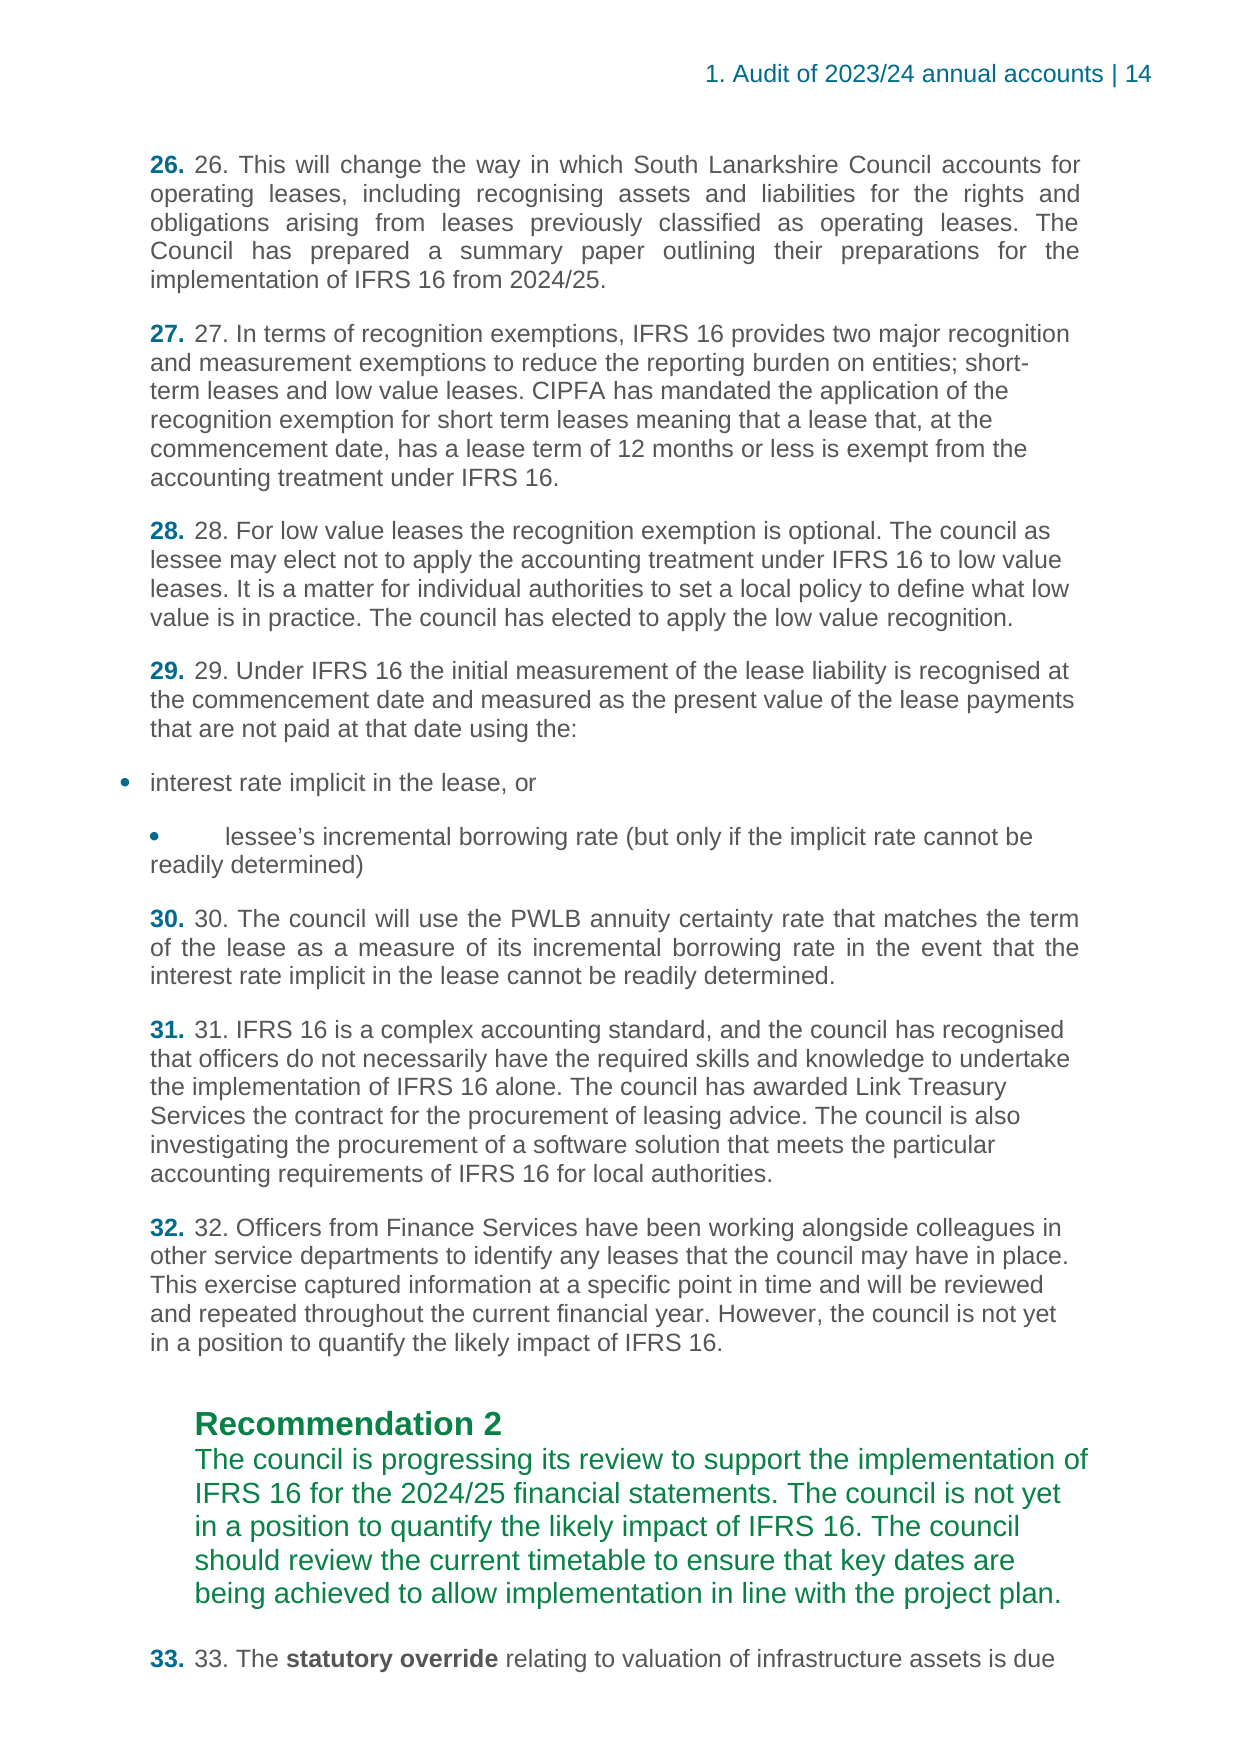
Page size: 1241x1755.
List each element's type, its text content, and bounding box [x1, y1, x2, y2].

list lessee’s incremental borrowing rate (but only if the implicit rate cannot be readily determined) [150, 821, 1080, 879]
list 33. The statutory override relating to valuation of infrastructure assets is due [150, 1644, 1080, 1672]
list 30. The council will use the PWLB annuity certainty rate that matches the term of the lease as a measure of its incremental borrowing rate in the event that the interest rate implicit in the lease cannot be readily determined. [150, 904, 1080, 990]
list 31. IFRS 16 is a complex accounting standard, and the council has recognised that officers do not necessarily have the required skills and knowledge to undertake the implementation of IFRS 16 alone. The council has awarded Link Treasury Services the contract for the procurement of leasing advice. The council is also investigating the procurement of a software solution that meets the particular accounting requirements of IFRS 16 for local authorities. [150, 1015, 1080, 1187]
list 26. This will change the way in which South Lanarkshire Council accounts for operating leases, including recognising assets and liabilities for the rights and obligations arising from leases previously classified as operating leases. The Council has prepared a summary paper outlining their preparations for the implementation of IFRS 16 from 2024/25. [150, 150, 1080, 294]
list 27. In terms of recognition exemptions, IFRS 16 provides two major recognition and measurement exemptions to reduce the reporting burden on entities; short- term leases and low value leases. CIPFA has mandated the application of the recognition exemption for short term leases meaning that a lease that, at the commencement date, has a lease term of 12 months or less is exempt from the accounting treatment under IFRS 16. [150, 319, 1080, 491]
text The council is progressing its review to support the implementation of IFRS 16 for the 2024/25 financial statements. The council is not yet in a position to quantify the likely impact of IFRS 16. The council should review the current timetable to ensure that key dates are being achieved to allow implementation in line with the project plan. [194, 1442, 1091, 1610]
list 28. For low value leases the recognition exemption is optional. The council as lessee may elect not to apply the accounting treatment under IFRS 16 to low value leases. It is a matter for individual authorities to set a local policy to define what low value is in practice. The council has elected to apply the low value recognition. [150, 516, 1080, 631]
list interest rate implicit in the lease, or [121, 768, 1080, 797]
list 32. Officers from Finance Services have been working alongside colleagues in other service departments to identify any leases that the council may have in place. This exercise captured information at a specific point in time and will be reviewed and repeated throughout the current financial year. However, the council is not yet in a position to quantify the likely impact of IFRS 16. [150, 1212, 1080, 1356]
list 29. Under IFRS 16 the initial measurement of the lease liability is recognised at the commencement date and measured as the present value of the lease payments that are not paid at that date using the: [150, 656, 1080, 743]
text Recommendation 2 [150, 1404, 1091, 1442]
